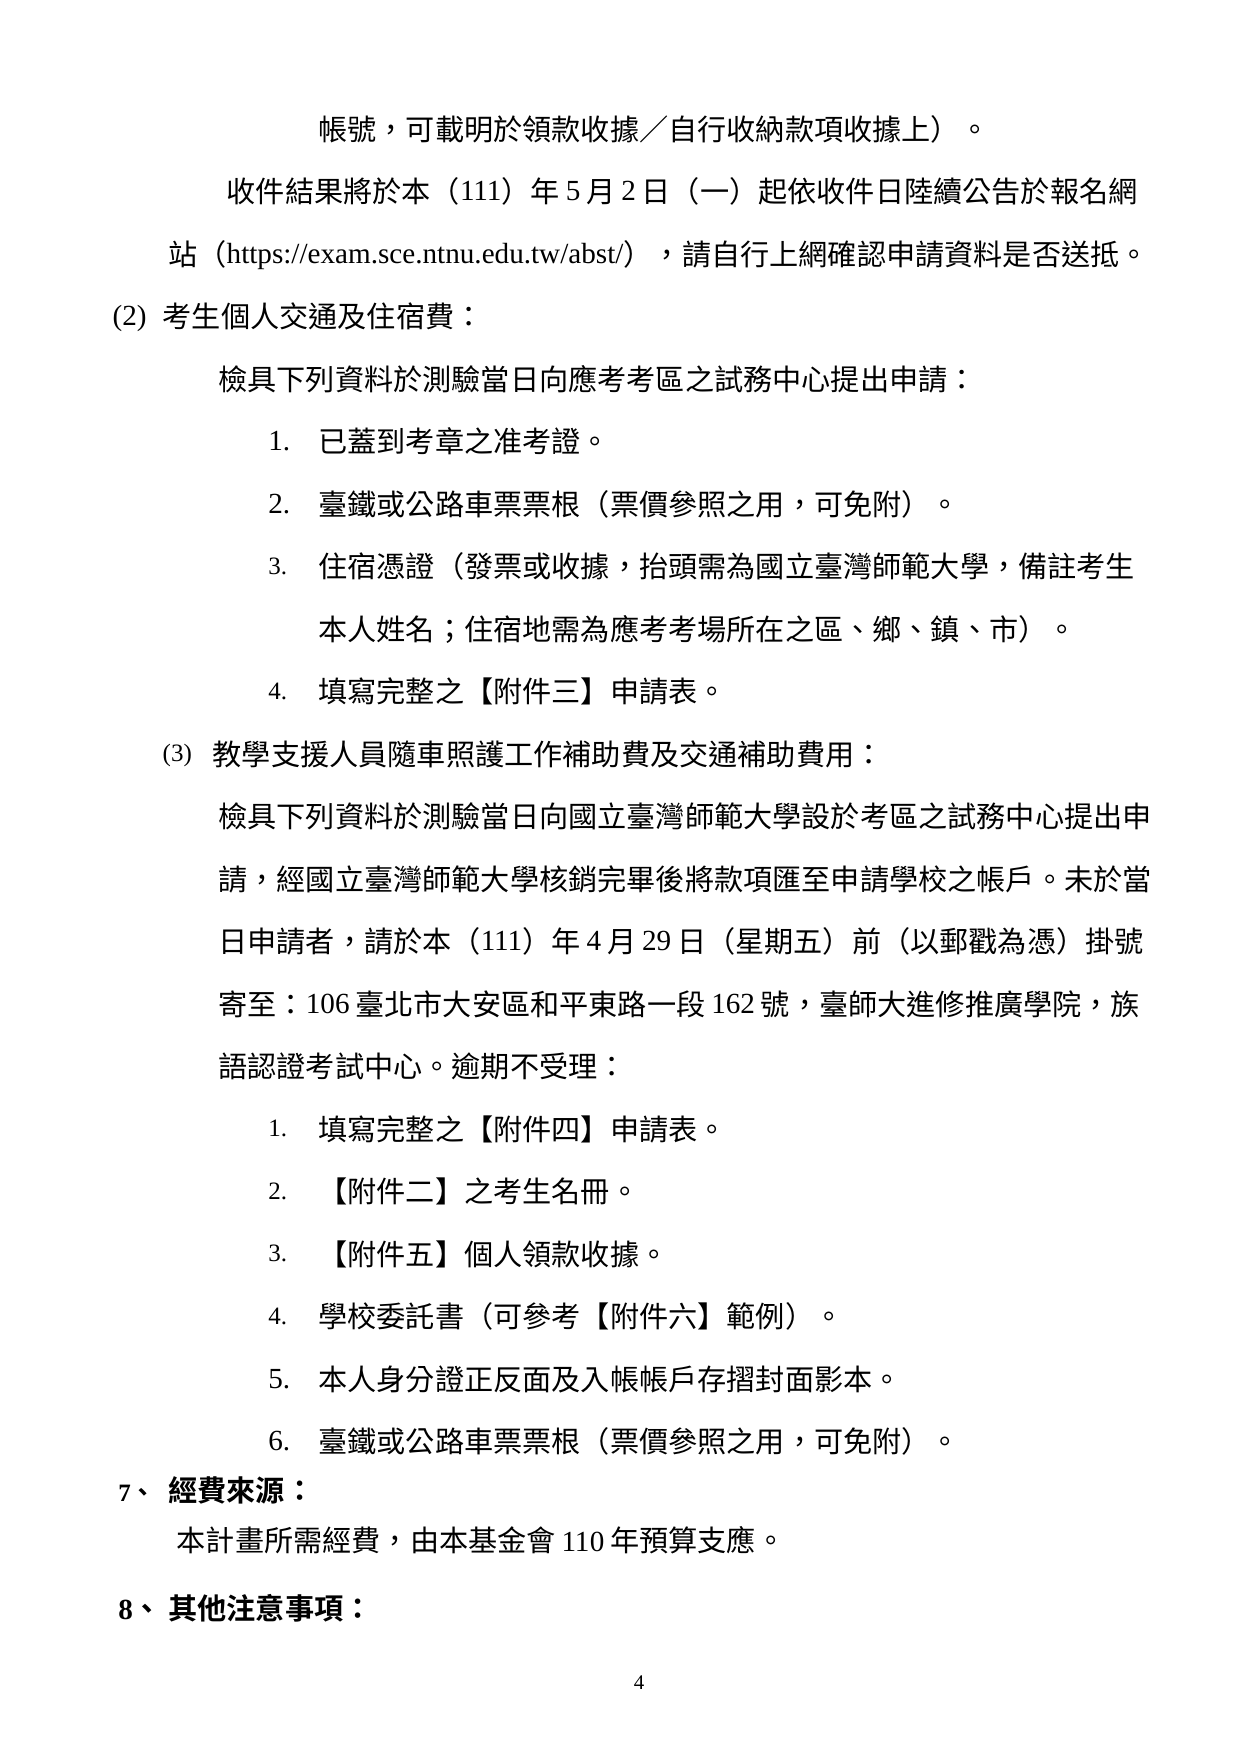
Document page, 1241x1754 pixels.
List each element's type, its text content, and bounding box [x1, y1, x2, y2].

list 臺鐵或公路車票票根（票價參照之用，可免附）。 [268, 461, 1152, 523]
list 學校委託書（可參考【附件六】範例）。 [268, 1273, 1152, 1336]
text 本計畫所需經費，由本基金會110年預算支應。 [118, 1511, 1152, 1561]
list 住宿憑證（發票或收據，抬頭需為國立臺灣師範大學，備註考生本人姓名；住宿地需為應考考場所在之區、鄉、鎮、市）。 [268, 523, 1152, 648]
text 收件結果將於本（111）年5月2日（一）起依收件日陸續公告於報名網站（https://exam.sce.ntnu.edu.tw/abst/），請自行上網確認申請資料是否送抵。 [168, 148, 1152, 273]
list 帳號，可載明於領款收據／自行收納款項收據上）。 [268, 86, 1152, 148]
list 考生個人交通及住宿費： [112, 273, 1152, 336]
list 【附件五】個人領款收據。 [268, 1211, 1152, 1273]
list 其他注意事項： [118, 1580, 1152, 1630]
list 臺鐵或公路車票票根（票價參照之用，可免附）。 [268, 1398, 1152, 1461]
list 經費來源： [118, 1461, 1152, 1511]
list 本人身分證正反面及入帳帳戶存摺封面影本。 [268, 1336, 1152, 1398]
list 填寫完整之【附件四】申請表。 [268, 1086, 1152, 1148]
list 【附件二】之考生名冊。 [268, 1148, 1152, 1211]
text 檢具下列資料於測驗當日向應考考區之試務中心提出申請： [218, 336, 1152, 398]
text 檢具下列資料於測驗當日向國立臺灣師範大學設於考區之試務中心提出申請，經國立臺灣師範大學核銷完畢後將款項匯至申請學校之帳戶。未於當日申請者，請於本（111）年4月29日（星期五）前（以郵戳為憑）掛號寄至：106臺北市大安區和平東路一段162號，臺師大進修推廣學院，族語認證考試中心。逾期不受理： [218, 773, 1152, 1086]
list 已蓋到考章之准考證。 [268, 398, 1152, 461]
list 教學支援人員隨車照護工作補助費及交通補助費用： [162, 711, 1152, 773]
list 填寫完整之【附件三】申請表。 [268, 648, 1152, 711]
